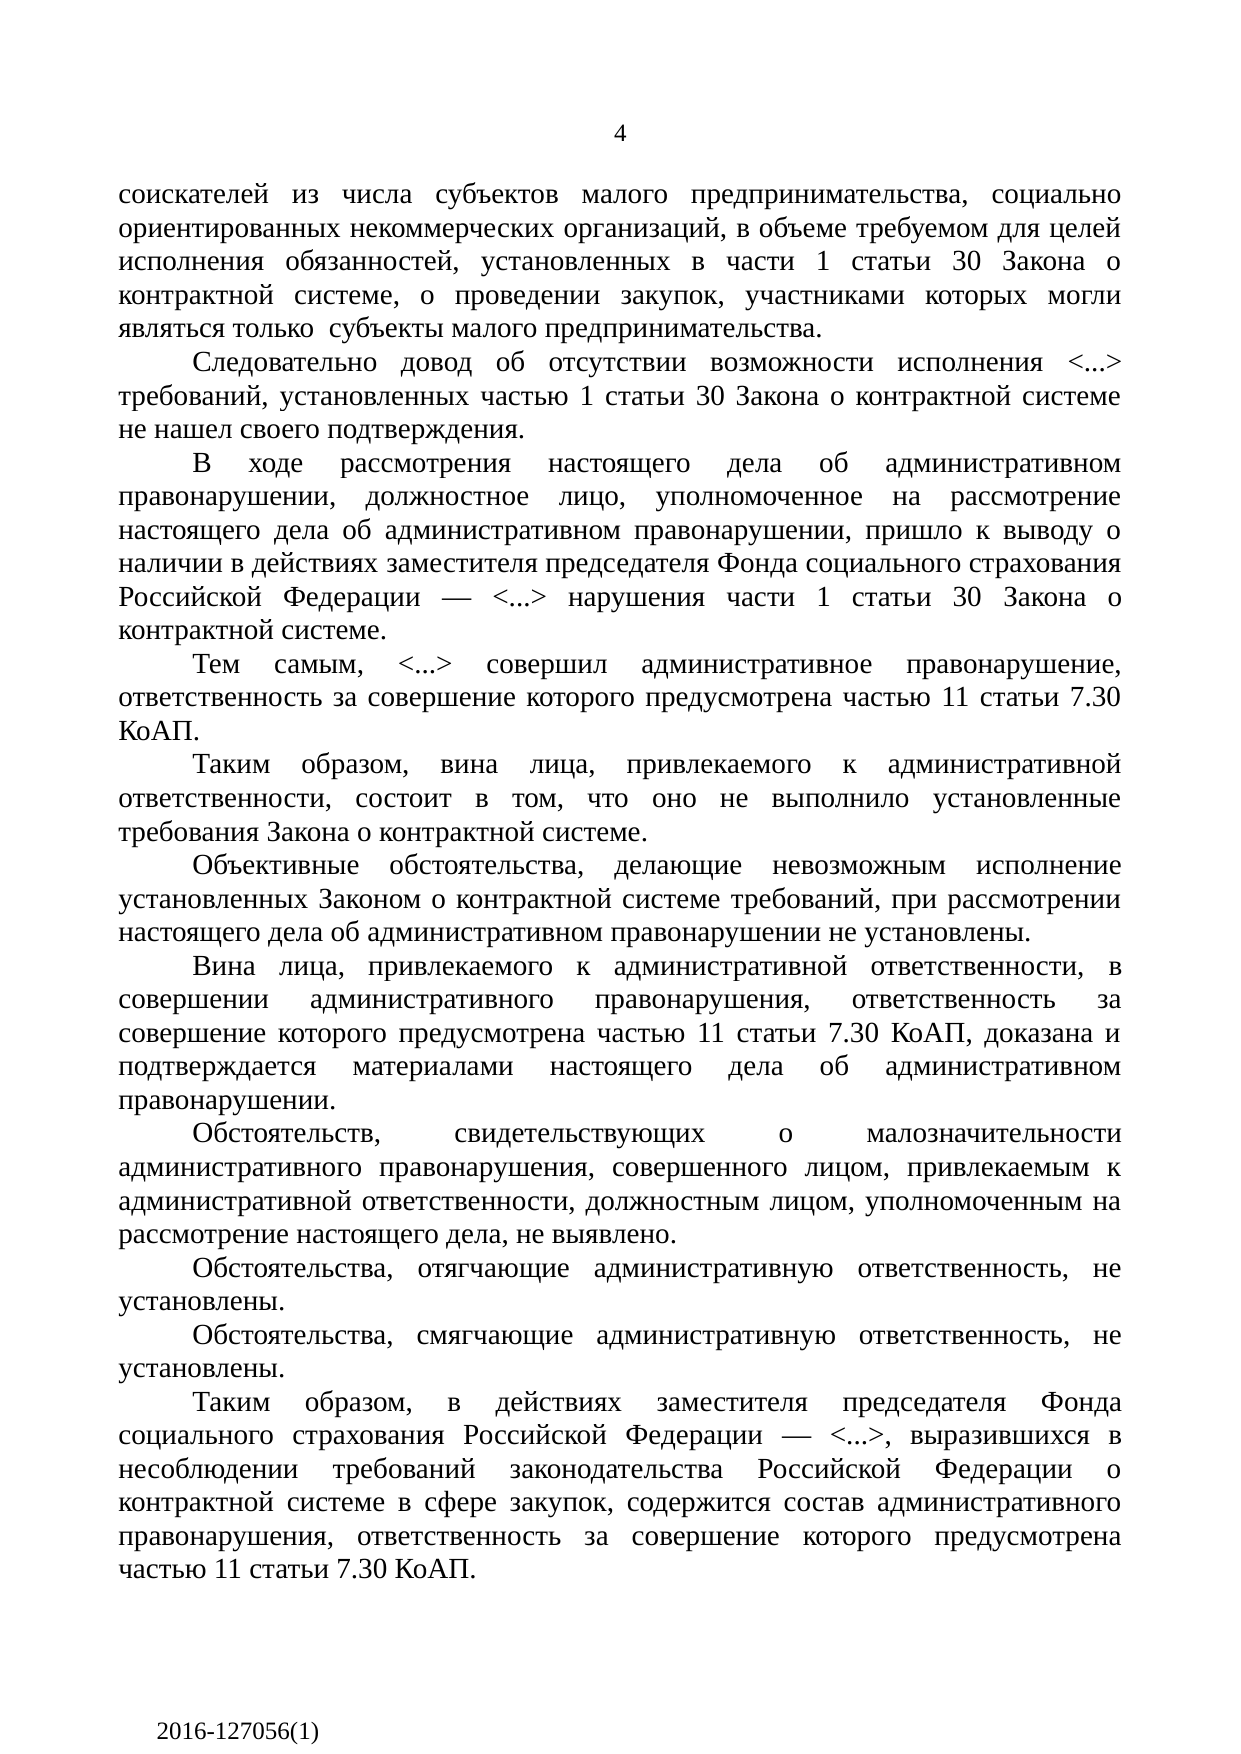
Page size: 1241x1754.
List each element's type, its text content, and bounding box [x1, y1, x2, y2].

text Объективные обстоятельства, делающие невозможным исполнение установленных Законом о контрактной системе требований, при рассмотрении настоящего дела об административном правонарушении не установлены. [118, 847, 1122, 948]
text Вина лица, привлекаемого к административной ответственности, в совершении административного правонарушения, ответственность за совершение которого предусмотрена частью 11 статьи 7.30 КоАП, доказана и подтверждается материалами настоящего дела об административном правонарушении. [118, 948, 1122, 1116]
text Обстоятельств, свидетельствующих о малозначительности административного правонарушения, совершенного лицом, привлекаемым к административной ответственности, должностным лицом, уполномоченным на рассмотрение настоящего дела, не выявлено. [118, 1116, 1122, 1250]
text соискателей из числа субъектов малого предпринимательства, социально ориентированных некоммерческих организаций, в объеме требуемом для целей исполнения обязанностей, установленных в части 1 статьи 30 Закона о контрактной системе, о проведении закупок, участниками которых могли являться только субъекты малого предпринимательства. [118, 176, 1122, 344]
text Следовательно довод об отсутствии возможности исполнения <...> требований, установленных частью 1 статьи 30 Закона о контрактной системе не нашел своего подтверждения. [118, 344, 1122, 445]
text Тем самым, <...> совершил административное правонарушение, ответственность за совершение которого предусмотрена частью 11 статьи 7.30 КоАП. [118, 646, 1122, 747]
text Обстоятельства, смягчающие административную ответственность, не установлены. [118, 1317, 1122, 1384]
text Таким образом, в действиях заместителя председателя Фонда социального страхования Российской Федерации — <...>, выразившихся в несоблюдении требований законодательства Российской Федерации о контрактной системе в сфере закупок, содержится состав административного правонарушения, ответственность за совершение которого предусмотрена частью 11 статьи 7.30 КоАП. [118, 1384, 1122, 1585]
text Таким образом, вина лица, привлекаемого к административной ответственности, состоит в том, что оно не выполнило установленные требования Закона о контрактной системе. [118, 747, 1122, 847]
text В ходе рассмотрения настоящего дела об административном правонарушении, должностное лицо, уполномоченное на рассмотрение настоящего дела об административном правонарушении, пришло к выводу о наличии в действиях заместителя председателя Фонда социального страхования Российской Федерации — <...> нарушения части 1 статьи 30 Закона о контрактной системе. [118, 445, 1122, 646]
text Обстоятельства, отягчающие административную ответственность, не установлены. [118, 1250, 1122, 1317]
